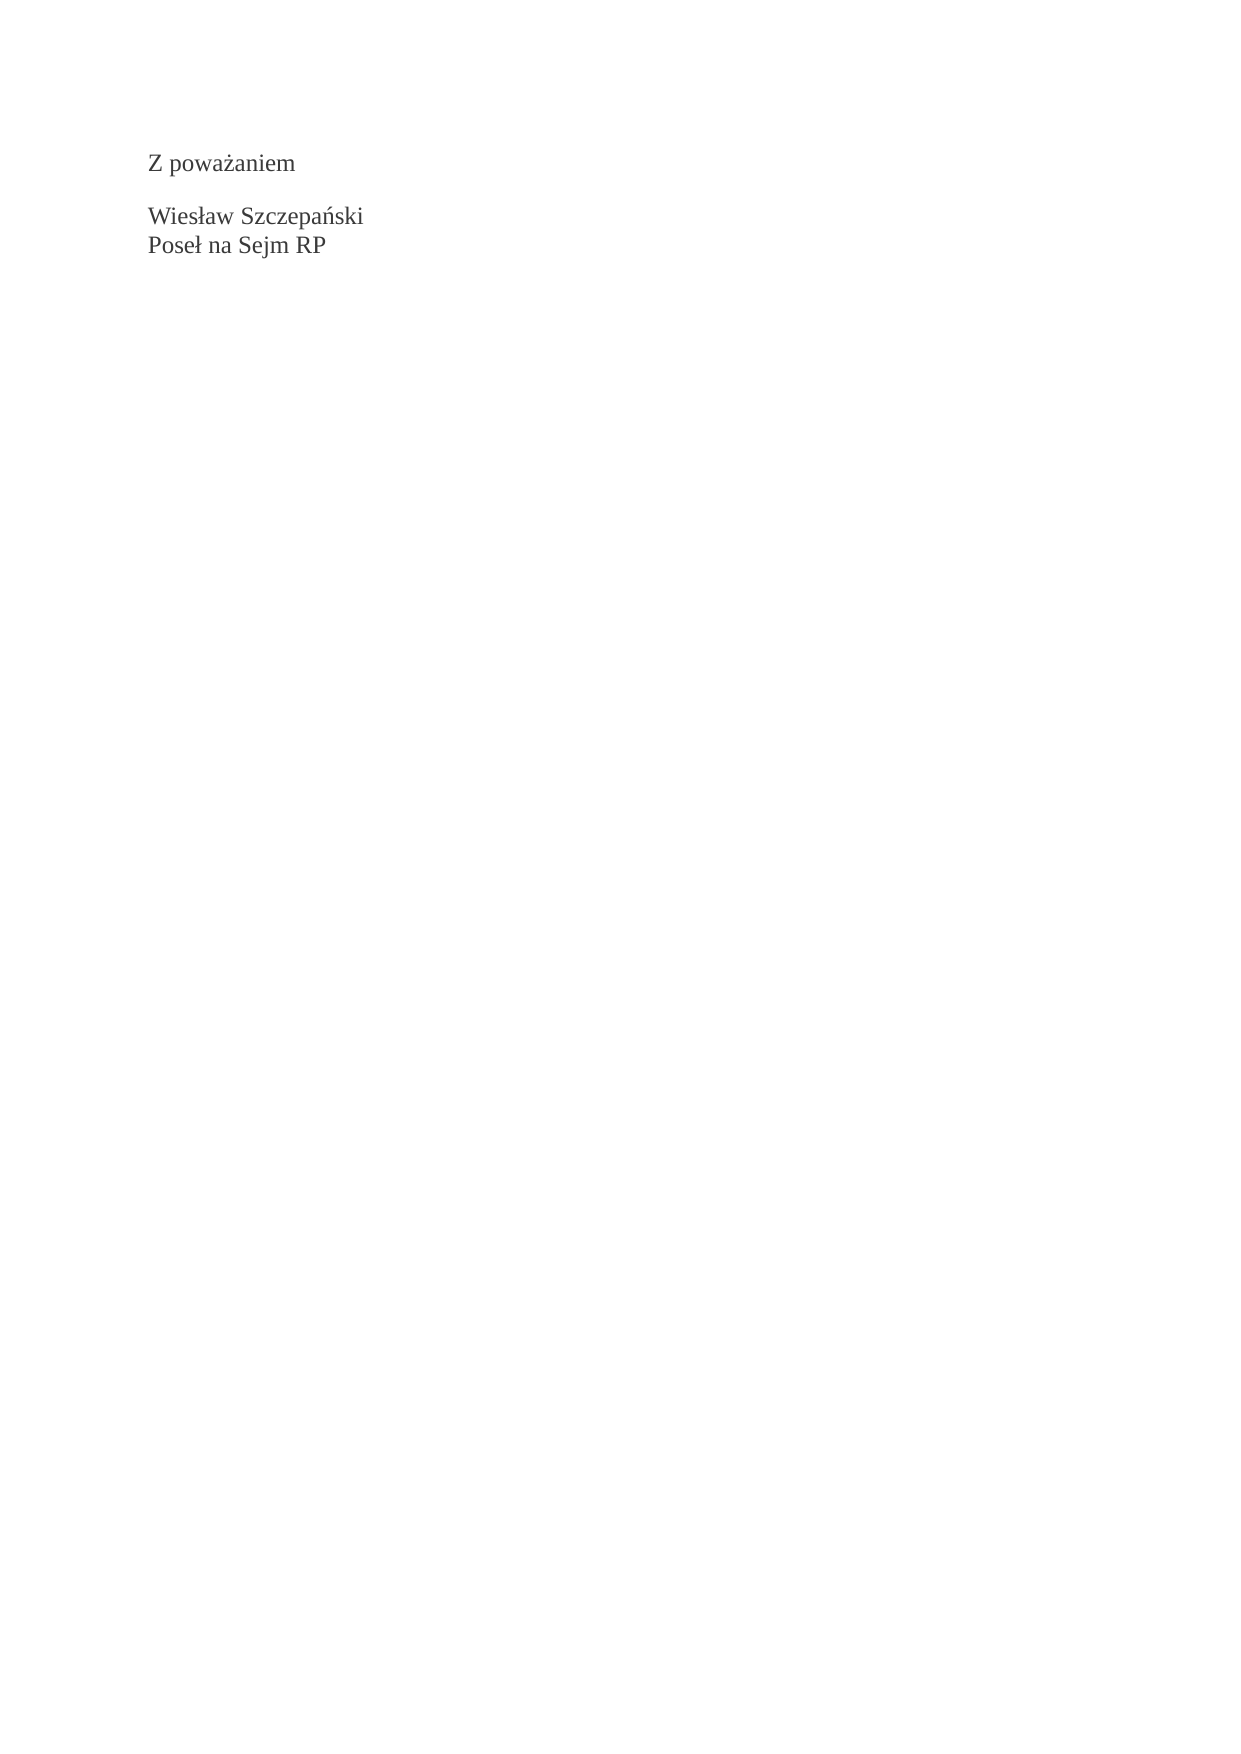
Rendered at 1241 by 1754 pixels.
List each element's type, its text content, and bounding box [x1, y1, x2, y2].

text Wiesław Szczepański Poseł na Sejm RP [148, 201, 1093, 259]
text Z poważaniem [148, 148, 1093, 176]
